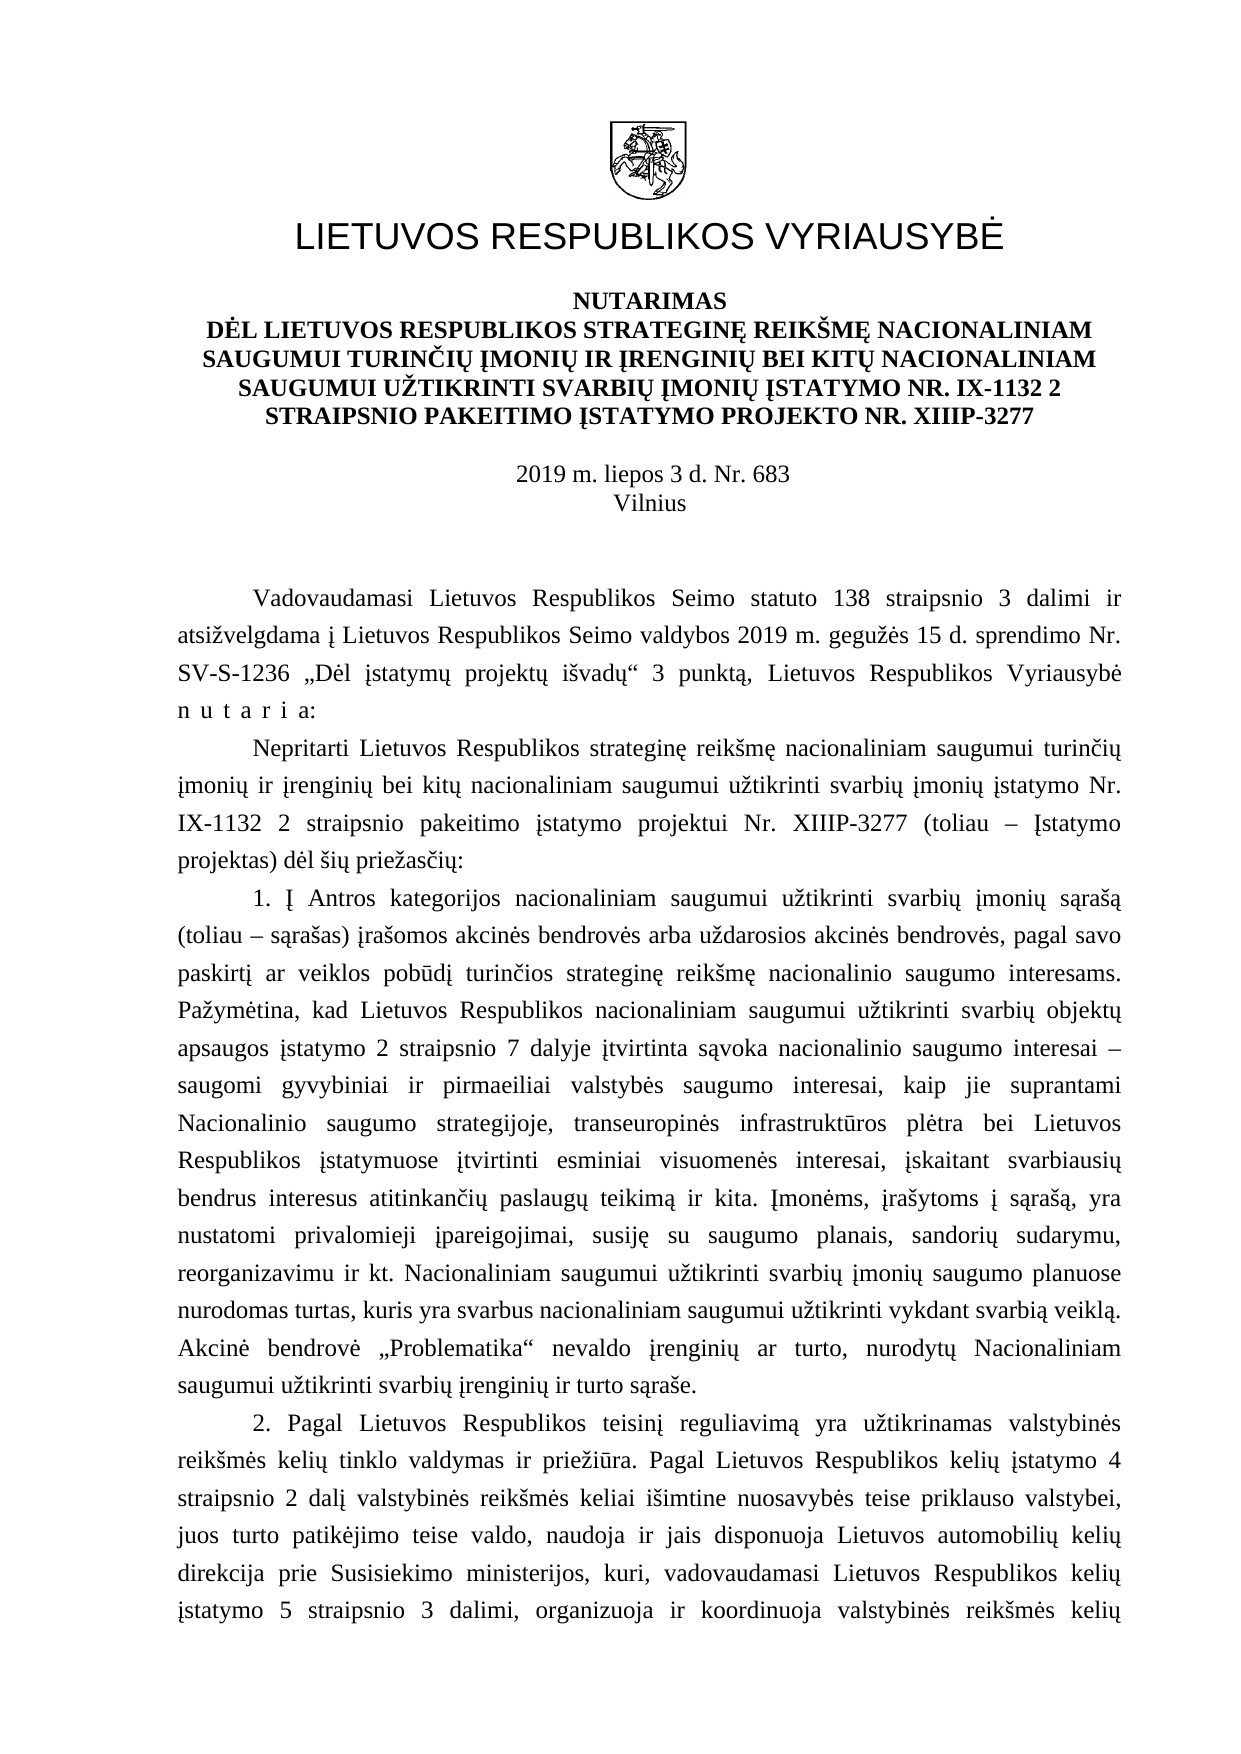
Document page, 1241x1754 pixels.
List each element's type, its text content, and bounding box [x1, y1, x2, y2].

text 2. Pagal Lietuvos Respublikos teisinį reguliavimą yra užtikrinamas valstybinės reikšmės kelių tinklo valdymas ir priežiūra. Pagal Lietuvos Respublikos kelių įstatymo 4 straipsnio 2 dalį valstybinės reikšmės keliai išimtine nuosavybės teise priklauso valstybei, juos turto patikėjimo teise valdo, naudoja ir jais disponuoja Lietuvos automobilių kelių direkcija prie Susisiekimo ministerijos, kuri, vadovaudamasi Lietuvos Respublikos kelių įstatymo 5 straipsnio 3 dalimi, organizuoja ir koordinuoja valstybinės reikšmės kelių [177, 1399, 1122, 1624]
text Vilnius [177, 488, 1122, 516]
text Nepritarti Lietuvos Respublikos strateginę reikšmę nacionaliniam saugumui turinčių įmonių ir įrenginių bei kitų nacionaliniam saugumui užtikrinti svarbių įmonių įstatymo Nr. IX-1132 2 straipsnio pakeitimo įstatymo projektui Nr. XIIIP-3277 (toliau – Įstatymo projektas) dėl šių priežasčių: [177, 724, 1122, 874]
text 2019 m. liepos 3 d. Nr. 683 [177, 459, 1122, 488]
text 1. Į Antros kategorijos nacionaliniam saugumui užtikrinti svarbių įmonių sąrašą (toliau – sąrašas) įrašomos akcinės bendrovės arba uždarosios akcinės bendrovės, pagal savo paskirtį ar veiklos pobūdį turinčios strateginę reikšmę nacionalinio saugumo interesams. Pažymėtina, kad Lietuvos Respublikos nacionaliniam saugumui užtikrinti svarbių objektų apsaugos įstatymo 2 straipsnio 7 dalyje įtvirtinta sąvoka nacionalinio saugumo interesai – saugomi gyvybiniai ir pirmaeiliai valstybės saugumo interesai, kaip jie suprantami Nacionalinio saugumo strategijoje, transeuropinės infrastruktūros plėtra bei Lietuvos Respublikos įstatymuose įtvirtinti esminiai visuomenės interesai, įskaitant svarbiausių bendrus interesus atitinkančių paslaugų teikimą ir kita. Įmonėms, įrašytoms į sąrašą, yra nustatomi privalomieji įpareigojimai, susiję su saugumo planais, sandorių sudarymu, reorganizavimu ir kt. Nacionaliniam saugumui užtikrinti svarbių įmonių saugumo planuose nurodomas turtas, kuris yra svarbus nacionaliniam saugumui užtikrinti vykdant svarbią veiklą. Akcinė bendrovė „Problematika“ nevaldo įrenginių ar turto, nurodytų Nacionaliniam saugumui užtikrinti svarbių įrenginių ir turto sąraše. [177, 874, 1122, 1399]
text DĖL LIETUVOS RESPUBLIKOS STRATEGINĘ REIKŠMĘ NACIONALINIAM SAUGUMUI TURINČIŲ ĮMONIŲ IR ĮRENGINIŲ BEI KITŲ NACIONALINIAM SAUGUMUI UŽTIKRINTI SVARBIŲ ĮMONIŲ ĮSTATYMO NR. IX-1132 2 STRAIPSNIO PAKEITIMO ĮSTATYMO PROJEKTO NR. XIIIP-3277 [177, 315, 1122, 430]
text Vadovaudamasi Lietuvos Respublikos Seimo statuto 138 straipsnio 3 dalimi ir atsižvelgdama į Lietuvos Respublikos Seimo valdybos 2019 m. gegužės 15 d. sprendimo Nr. SV-S-1236 „Dėl įstatymų projektų išvadų“ 3 punktą, Lietuvos Respublikos Vyriausybė nutaria: [177, 574, 1122, 724]
text nutarimas [177, 286, 1122, 315]
text Lietuvos Respublikos Vyriausybė [177, 214, 1122, 258]
